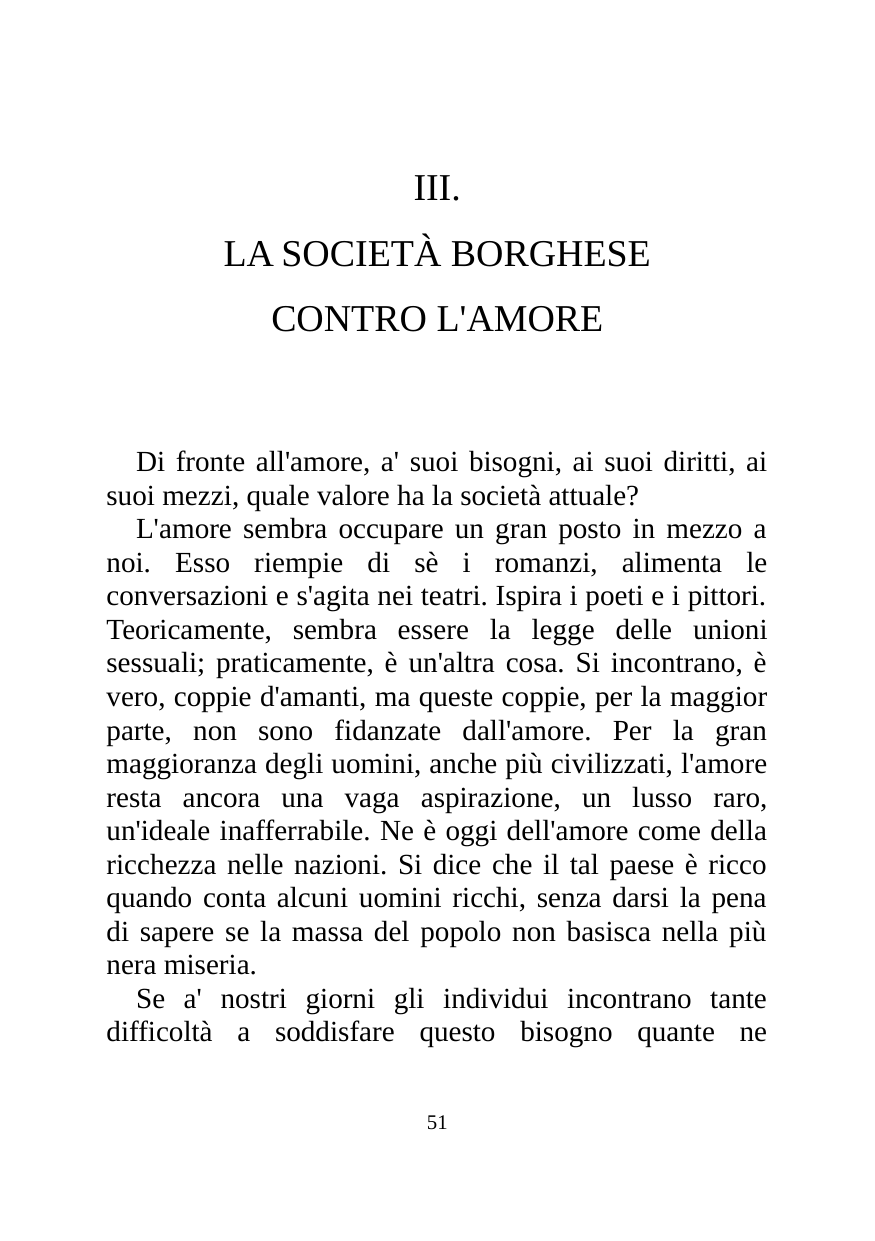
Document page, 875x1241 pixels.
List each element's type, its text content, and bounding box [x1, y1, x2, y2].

text L'amore sembra occupare un gran posto in mezzo a noi. Esso riempie di sè i romanzi, alimenta le conversazioni e s'agita nei teatri. Ispira i poeti e i pittori. Teoricamente, sembra essere la legge delle unioni sessuali; praticamente, è un'altra cosa. Si incontrano, è vero, coppie d'amanti, ma queste coppie, per la maggior parte, non sono fidanzate dall'amore. Per la gran maggioranza degli uomini, anche più civilizzati, l'amore resta ancora una vaga aspirazione, un lusso raro, un'ideale inafferrabile. Ne è oggi dell'amore come della ricchezza nelle nazioni. Si dice che il tal paese è ricco quando conta alcuni uomini ricchi, senza darsi la pena di sapere se la massa del popolo non basisca nella più nera miseria. [106, 511, 768, 981]
text Se a' nostri giorni gli individui incontrano tante difficoltà a soddisfare questo bisogno quante ne [106, 981, 768, 1048]
text Di fronte all'amore, a' suoi bisogni, ai suoi diritti, ai suoi mezzi, quale valore ha la società attuale? [106, 444, 768, 511]
subtitle III. LA SOCIETÀ BORGHESE CONTRO L'AMORE [207, 165, 667, 340]
